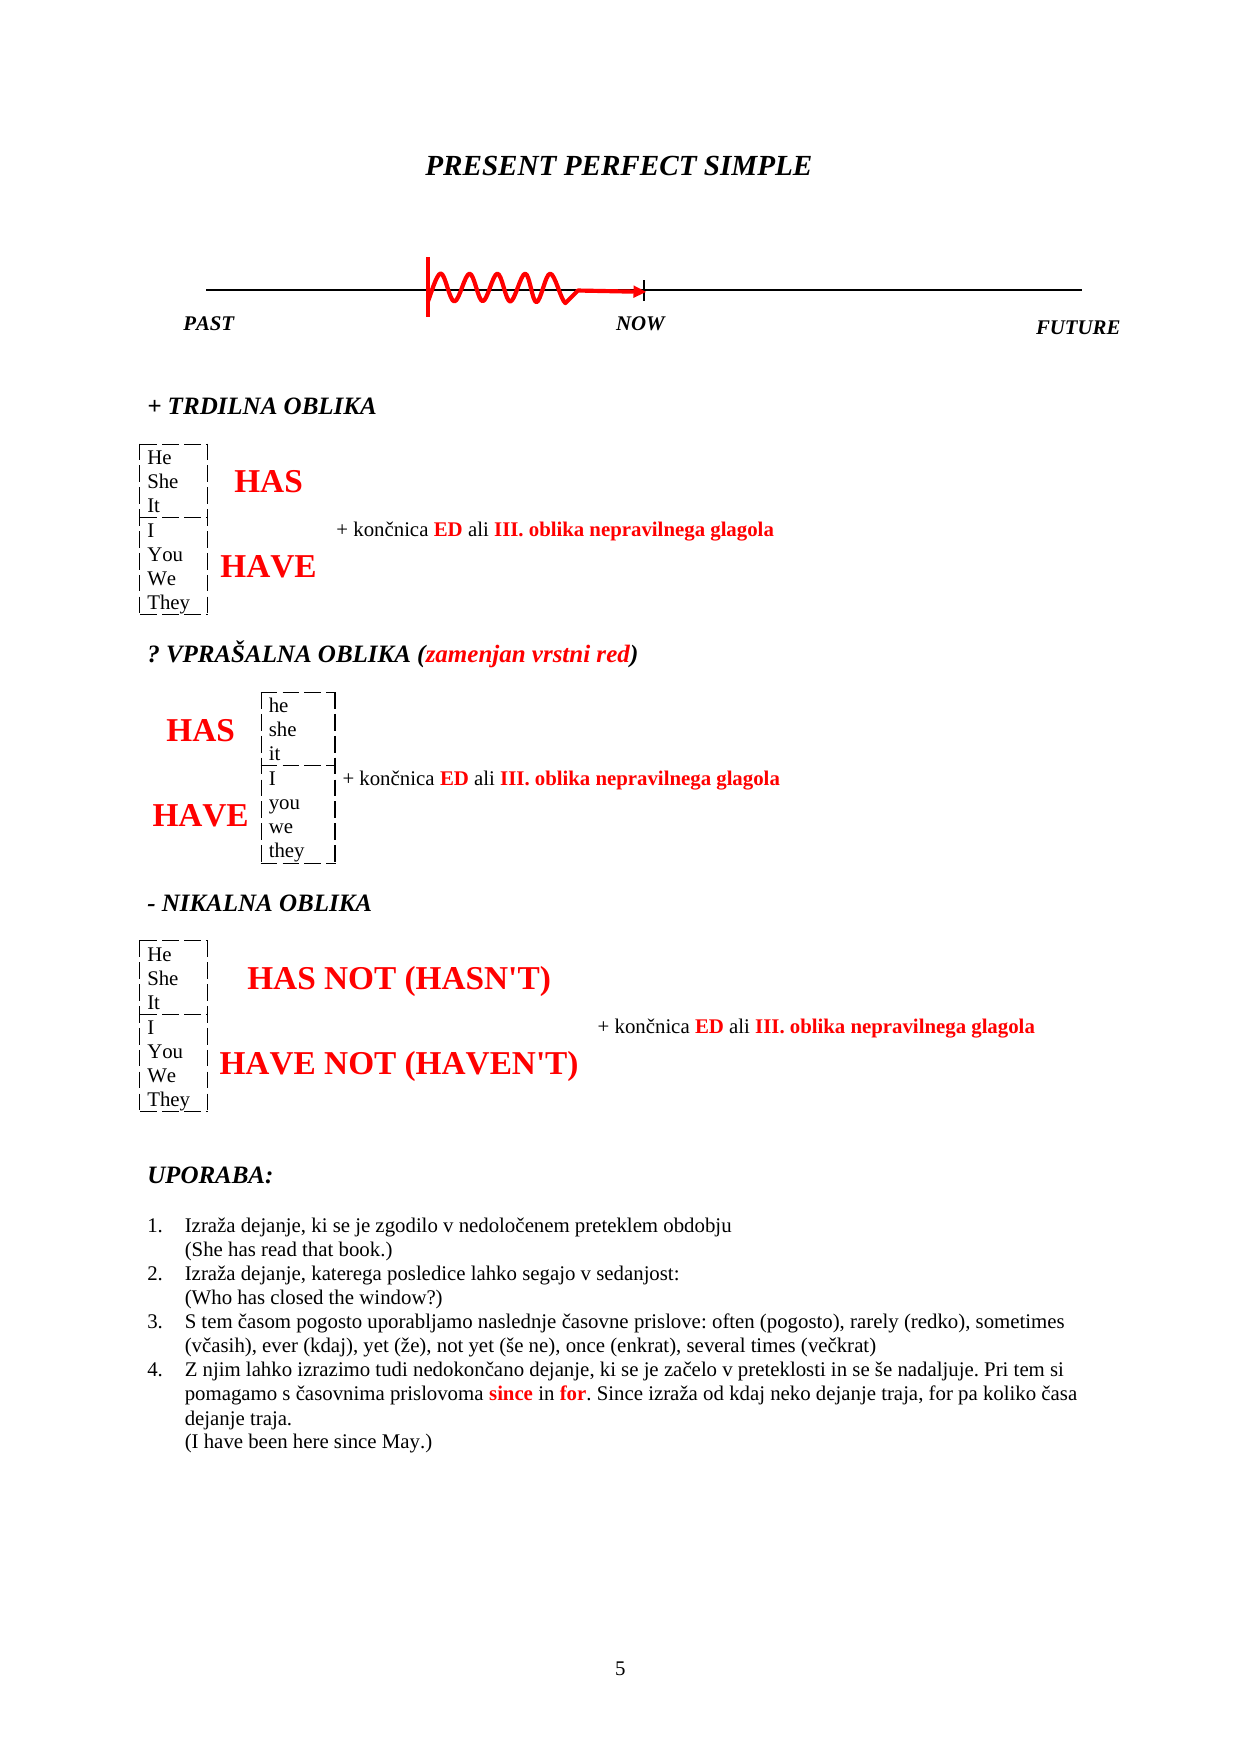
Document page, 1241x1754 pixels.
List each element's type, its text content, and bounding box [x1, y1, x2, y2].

table_cell + končnica ED ali III. oblika nepravilnega glagola [335, 692, 804, 862]
subtitle PRESENT PERFECT SIMPLE [148, 148, 1093, 181]
table_cell [1096, 888, 1100, 916]
table_cell [1096, 614, 1100, 639]
table_cell He She It [140, 940, 208, 1014]
table_cell He She It [140, 444, 208, 517]
table_cell HAS NOT (HASN'T) [208, 940, 590, 1014]
table_cell [1096, 1160, 1100, 1189]
table_cell [243, 668, 317, 692]
table_cell [1096, 639, 1100, 668]
table_cell [140, 863, 558, 888]
table_cell [558, 1111, 1096, 1136]
table_cell [140, 420, 208, 443]
table_header [1096, 391, 1100, 419]
table_header [558, 391, 1096, 419]
table_cell [1058, 517, 1100, 614]
table_cell [353, 916, 518, 940]
table_cell [140, 1136, 558, 1160]
table_cell [1058, 444, 1100, 517]
table_cell I You We They [140, 1014, 208, 1111]
table_cell + končnica ED ali III. oblika nepravilnega glagola [590, 940, 1048, 1111]
table_cell HAVE [208, 517, 329, 614]
table_cell Izraža dejanje, ki se je zgodilo v nedoločenem preteklem obdobju (She has read that book.) Izraža dejanje, katerega posledice lahko segajo v sedanjost: (Who has closed the window?) S tem časom pogosto uporabljamo naslednje časovne prislove: often (pogosto), rarely (redko), sometimes (včasih), ever (kdaj), yet (že), not yet (še ne), once (enkrat), several times (večkrat) Z njim lahko izrazimo tudi nedokončano dejanje, ki se je začelo v preteklosti in se še nadaljuje. Pri tem si pomagamo s časovnima prislovoma since in for. Since izraža od kdaj neko dejanje traja, for pa koliko časa dejanje traja. (I have been here since May.) [140, 1213, 1100, 1453]
table_cell he she it [261, 692, 335, 765]
table_cell HAS [208, 444, 329, 517]
table_cell [1096, 1136, 1100, 1160]
table_cell [1096, 863, 1100, 888]
table_cell [140, 668, 243, 692]
table_cell HAVE NOT (HAVEN'T) [208, 1014, 590, 1111]
table_header + TRDILNA OBLIKA [140, 391, 558, 419]
table_cell [1048, 940, 1100, 1111]
table_cell [558, 614, 1096, 639]
table_cell [140, 614, 558, 639]
table_cell [804, 692, 1076, 862]
table_cell [518, 916, 891, 940]
table_cell I you we they [261, 765, 335, 862]
table_cell [636, 1189, 1092, 1213]
table_cell - NIKALNA OBLIKA [140, 888, 558, 916]
table_cell [558, 863, 1096, 888]
table_cell HAS [140, 692, 261, 765]
table_cell [558, 1160, 1096, 1189]
table_cell [891, 916, 1100, 940]
table_cell [558, 1136, 1096, 1160]
table_cell [1076, 765, 1100, 862]
table_cell [558, 888, 1096, 916]
table_cell [1092, 1189, 1100, 1213]
table_cell UPORABA: [140, 1160, 558, 1189]
table_cell [140, 1111, 558, 1136]
table_cell + končnica ED ali III. oblika nepravilnega glagola [329, 444, 799, 614]
table_cell [140, 1189, 636, 1213]
table_cell HAVE [140, 765, 261, 862]
table_cell [799, 444, 1058, 614]
table_cell [746, 420, 1100, 443]
table_cell I You We They [140, 517, 208, 614]
table_cell [1076, 692, 1100, 765]
table_cell [317, 668, 781, 692]
table_cell [723, 639, 1096, 668]
table_cell [140, 916, 353, 940]
table_cell [1096, 1111, 1100, 1136]
table_cell ? VPRAŠALNA OBLIKA (zamenjan vrstni red) [140, 639, 722, 668]
table_cell [208, 420, 746, 443]
table_cell [781, 668, 1100, 692]
